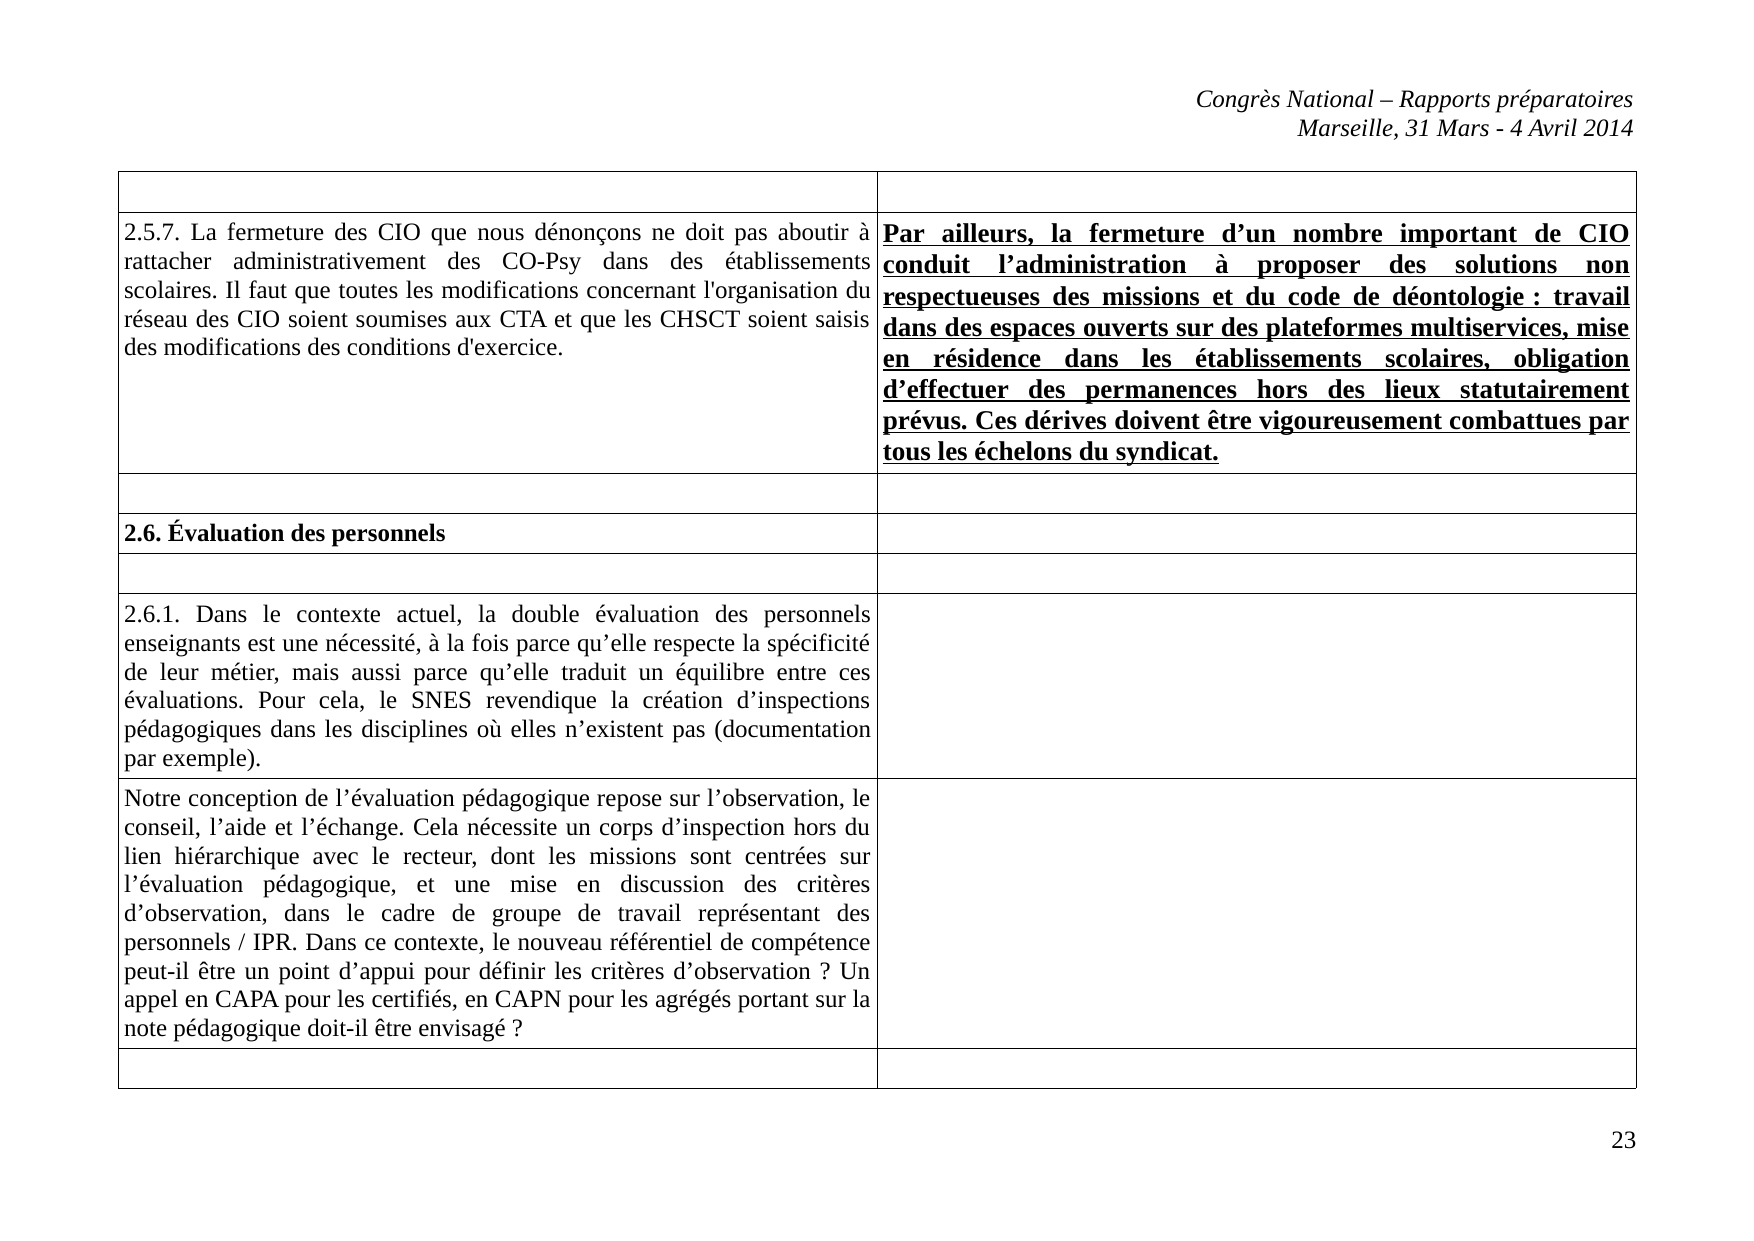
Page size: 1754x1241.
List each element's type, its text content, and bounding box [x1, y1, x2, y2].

table_cell [119, 1049, 877, 1088]
table_cell [119, 172, 877, 212]
table_cell 2.6.1. Dans le contexte actuel, la double évaluation des personnels enseignants est une nécessité, à la fois parce qu’elle respecte la spécificité de leur métier, mais aussi parce qu’elle traduit un équilibre entre ces évaluations. Pour cela, le SNES revendique la création d’inspections pédagogiques dans les disciplines où elles n’existent pas (documentation par exemple). [119, 594, 877, 777]
table_cell [878, 1049, 1636, 1088]
table_cell [878, 594, 1636, 777]
table_cell 2.5.7. La fermeture des CIO que nous dénonçons ne doit pas aboutir à rattacher administrativement des CO-Psy dans des établissements scolaires. Il faut que toutes les modifications concernant l'organisation du réseau des CIO soient soumises aux CTA et que les CHSCT soient saisis des modifications des conditions d'exercice. [119, 213, 877, 472]
table_cell [119, 554, 877, 593]
table_cell [878, 514, 1636, 553]
table_cell [119, 474, 877, 513]
table_cell [878, 172, 1636, 212]
table_cell [878, 779, 1636, 1048]
table_cell Notre conception de l’évaluation pédagogique repose sur l’observation, le conseil, l’aide et l’échange. Cela nécessite un corps d’inspection hors du lien hiérarchique avec le recteur, dont les missions sont centrées sur l’évaluation pédagogique, et une mise en discussion des critères d’observation, dans le cadre de groupe de travail représentant des personnels / IPR. Dans ce contexte, le nouveau référentiel de compétence peut-il être un point d’appui pour définir les critères d’observation ? Un appel en CAPA pour les certifiés, en CAPN pour les agrégés portant sur la note pédagogique doit-il être envisagé ? [119, 779, 877, 1048]
table_cell 2.6. Évaluation des personnels [119, 514, 877, 553]
table_cell [878, 554, 1636, 593]
table_cell Par ailleurs, la fermeture d’un nombre important de CIO conduit l’administration à proposer des solutions non respectueuses des missions et du code de déontologie : travail dans des espaces ouverts sur des plateformes multiservices, mise en résidence dans les établissements scolaires, obligation d’effectuer des permanences hors des lieux statutairement prévus. Ces dérives doivent être vigoureusement combattues par tous les échelons du syndicat. [878, 213, 1636, 472]
table_cell [878, 474, 1636, 513]
